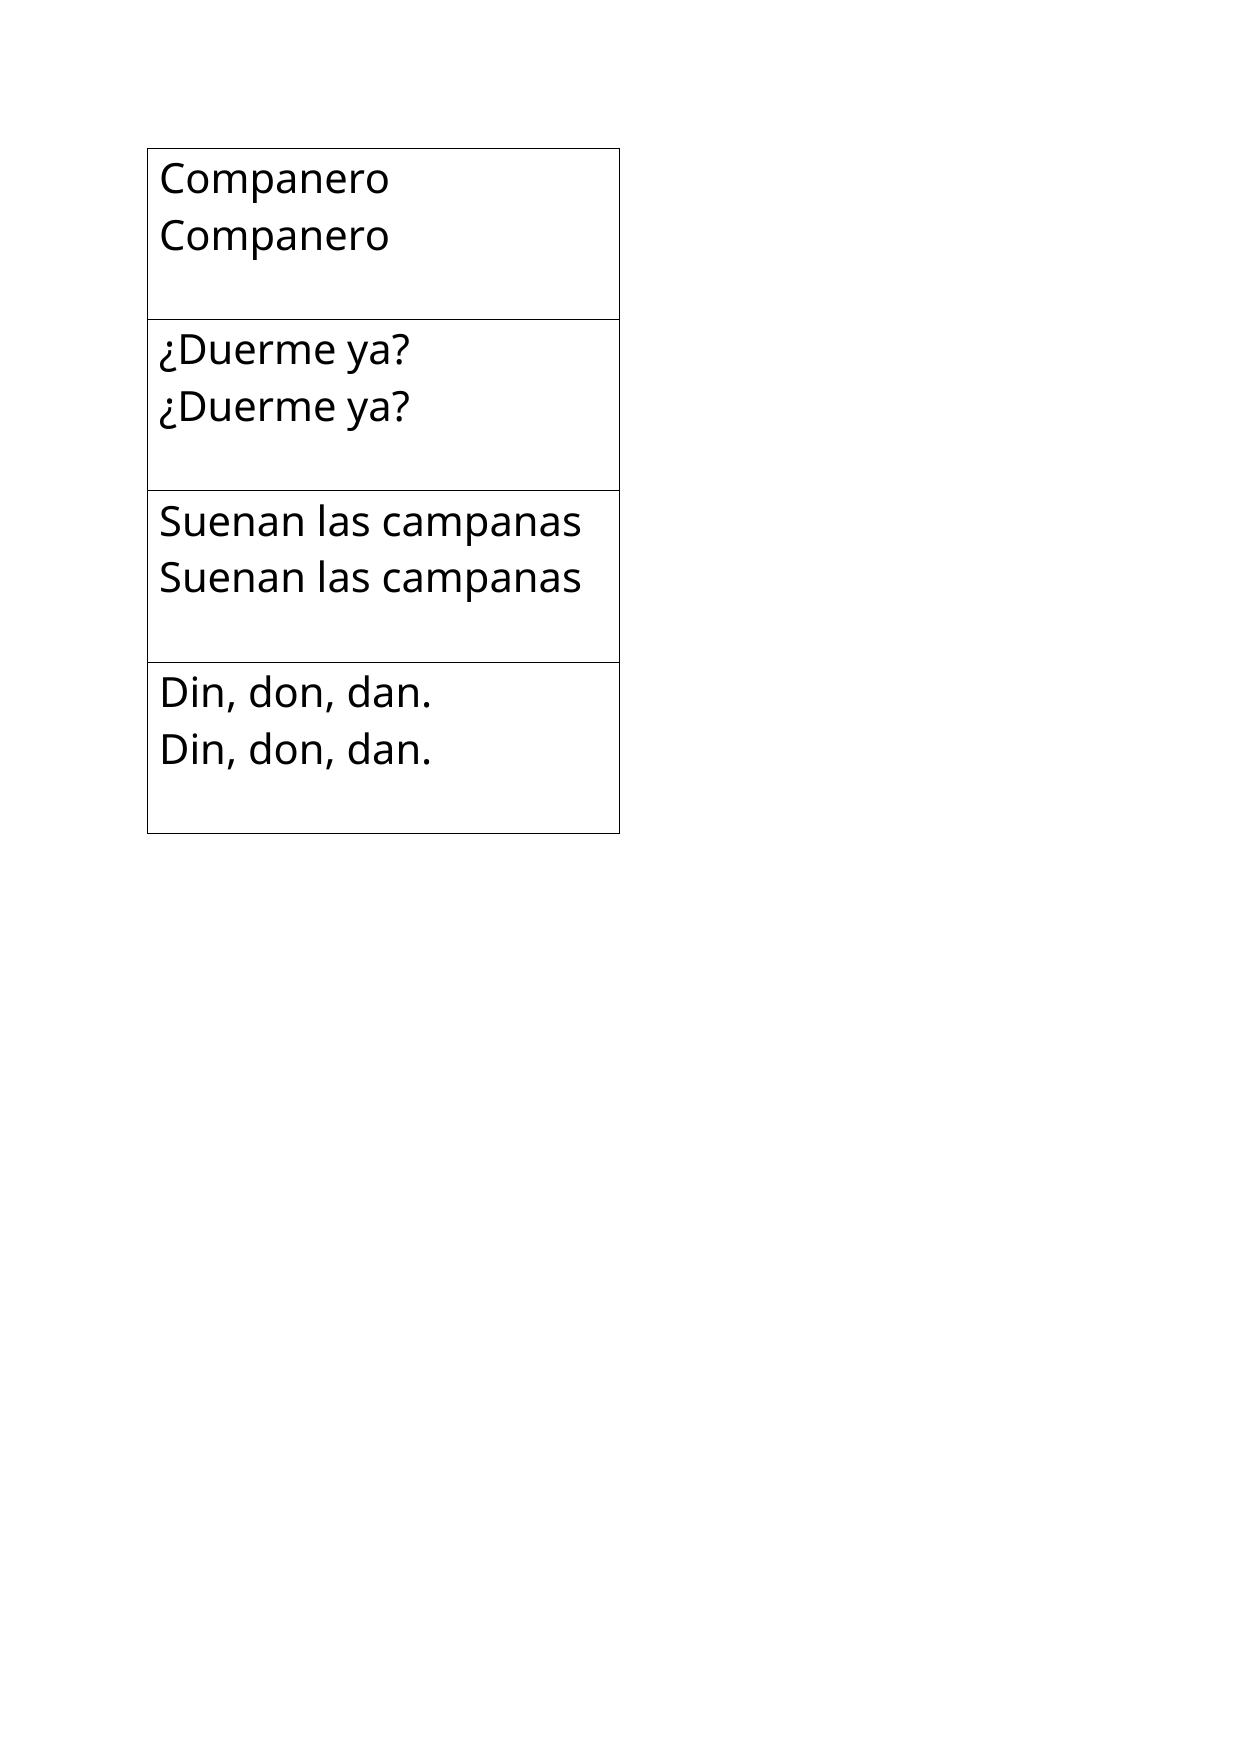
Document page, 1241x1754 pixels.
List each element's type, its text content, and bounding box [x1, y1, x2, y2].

table_cell Suenan las campanas Suenan las campanas [148, 491, 619, 662]
table_cell Din, don, dan. Din, don, dan. [148, 663, 619, 833]
table_header Companero Companero [148, 149, 619, 319]
table_cell ¿Duerme ya? ¿Duerme ya? [148, 320, 619, 490]
